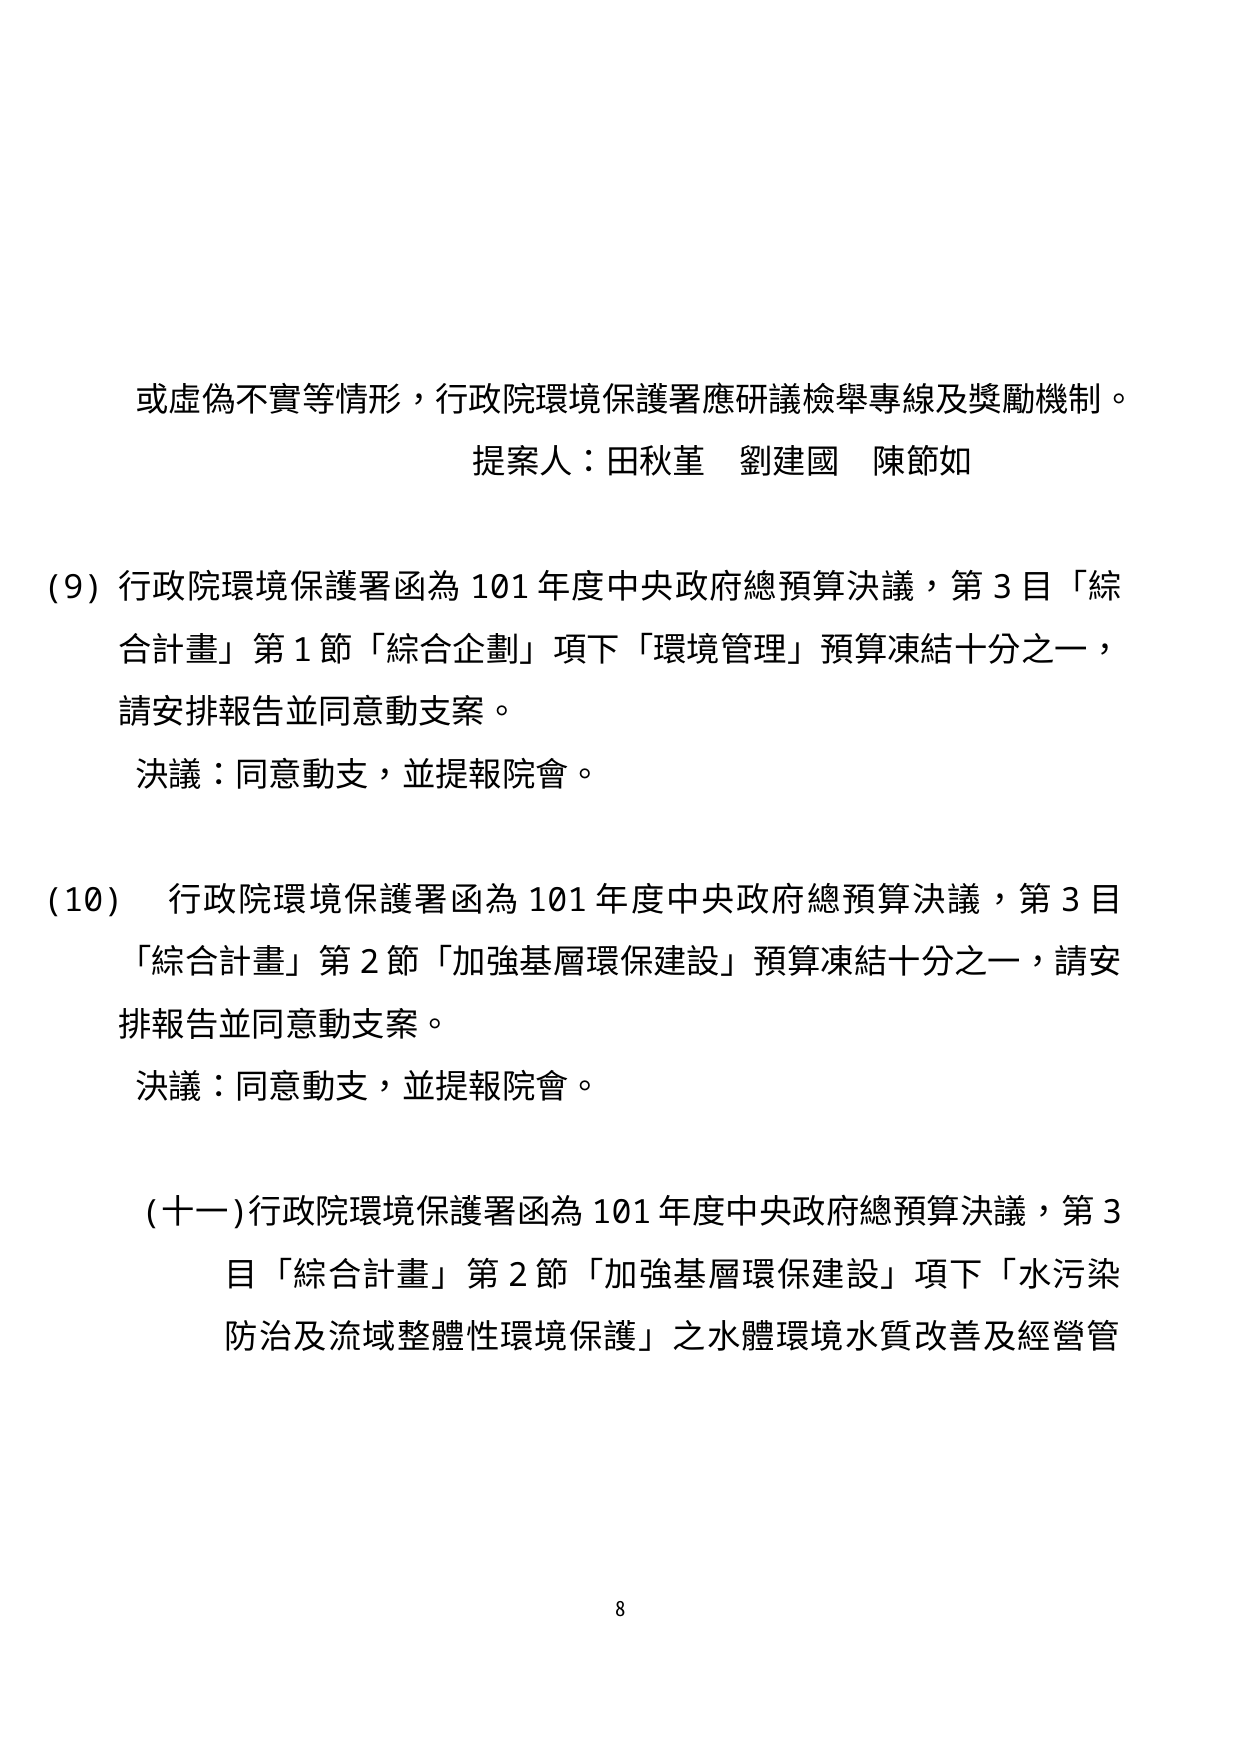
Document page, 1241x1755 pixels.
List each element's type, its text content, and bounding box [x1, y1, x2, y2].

list 行政院環境保護署函為101年度中央政府總預算決議，第3目「綜合計畫」第2節「加強基層環保建設」預算凍結十分之一，請安排報告並同意動支案。 [43, 855, 1122, 1043]
text 為鼓勵民眾檢舉開發單位所提環境影響評估書件之內容錯誤、造假或虛偽不實等情形，行政院環境保護署應研議檢舉專線及獎勵機制。 [135, 355, 1122, 418]
list 行政院環境保護署函為101年度中央政府總預算決議，第3目「綜合計畫」第1節「綜合企劃」項下「環境管理」預算凍結十分之一，請安排報告並同意動支案。 [43, 543, 1122, 730]
text 決議：同意動支，並提報院會。 [135, 730, 1122, 793]
text 決議：同意動支，並提報院會。 [135, 1043, 1122, 1105]
text (十一)行政院環境保護署函為101年度中央政府總預算決議，第3目「綜合計畫」第2節「加強基層環保建設」項下「水污染防治及流域整體性環境保護」之水體環境水質改善及經營管 [141, 1168, 1122, 1355]
text 提案人：田秋堇 劉建國 陳節如 [135, 418, 1122, 480]
